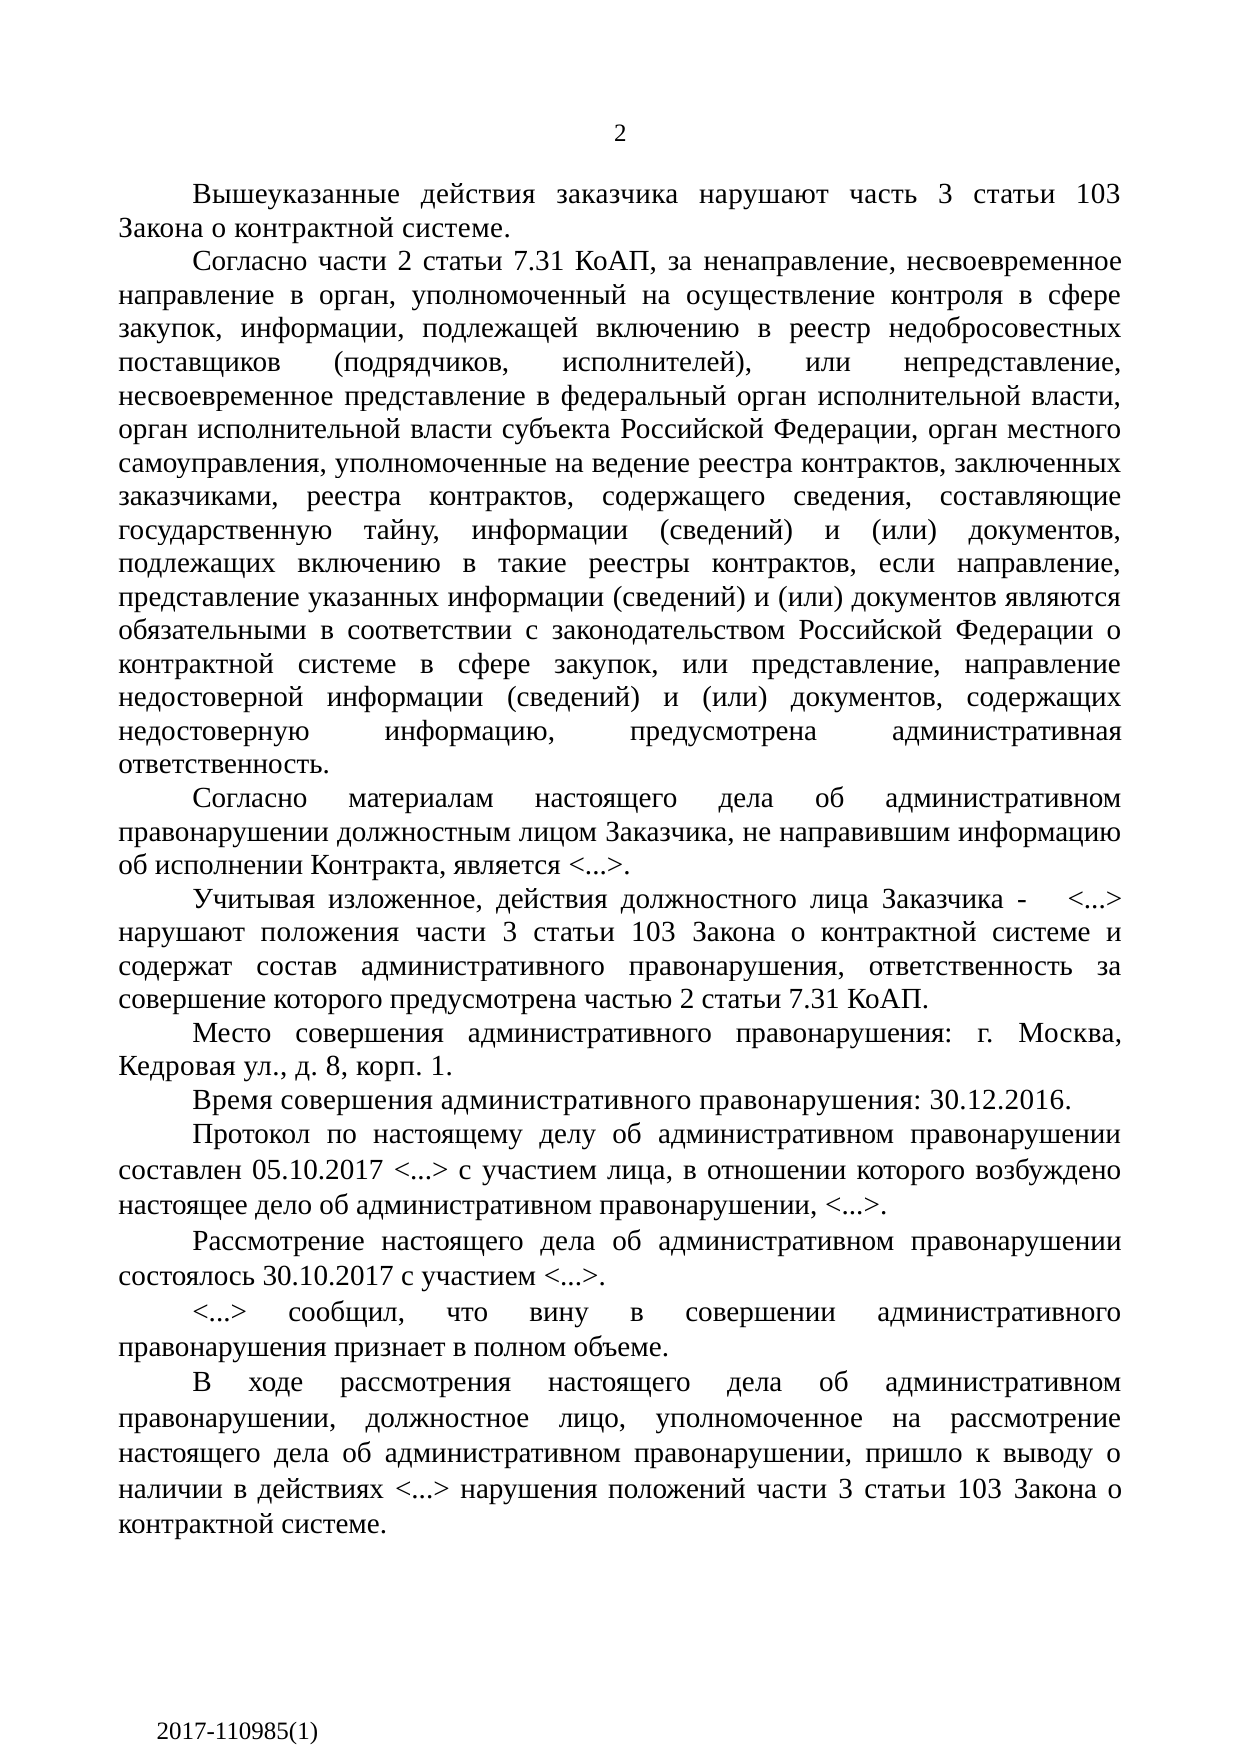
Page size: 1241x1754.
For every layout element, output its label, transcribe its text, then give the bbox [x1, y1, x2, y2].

text Место совершения административного правонарушения: г. Москва, Кедровая ул., д. 8, корп. 1. [118, 1015, 1122, 1082]
text Время совершения административного правонарушения: 30.12.2016. [118, 1082, 1122, 1116]
text В ходе рассмотрения настоящего дела об административном правонарушении, должностное лицо, уполномоченное на рассмотрение настоящего дела об административном правонарушении, пришло к выводу о наличии в действиях <...> нарушения положений части 3 статьи 103 Закона о контрактной системе. [118, 1363, 1122, 1541]
text Согласно части 2 статьи 7.31 КоАП, за ненаправление, несвоевременное направление в орган, уполномоченный на осуществление контроля в сфере закупок, информации, подлежащей включению в реестр недобросовестных поставщиков (подрядчиков, исполнителей), или непредставление, несвоевременное представление в федеральный орган исполнительной власти, орган исполнительной власти субъекта Российской Федерации, орган местного самоуправления, уполномоченные на ведение реестра контрактов, заключенных заказчиками, реестра контрактов, содержащего сведения, составляющие государственную тайну, информации (сведений) и (или) документов, подлежащих включению в такие реестры контрактов, если направление, представление указанных информации (сведений) и (или) документов являются обязательными в соответствии с законодательством Российской Федерации о контрактной системе в сфере закупок, или представление, направление недостоверной информации (сведений) и (или) документов, содержащих недостоверную информацию, предусмотрена административная ответственность. [118, 243, 1122, 780]
text <...> сообщил, что вину в совершении административного правонарушения признает в полном объеме. [118, 1293, 1122, 1363]
text Согласно материалам настоящего дела об административном правонарушении должностным лицом Заказчика, не направившим информацию об исполнении Контракта, является <...>. [118, 780, 1122, 881]
text Протокол по настоящему делу об административном правонарушении составлен 05.10.2017 <...> с участием лица, в отношении которого возбуждено настоящее дело об административном правонарушении, <...>. [118, 1116, 1122, 1222]
text Учитывая изложенное, действия должностного лица Заказчика - <...> нарушают положения части 3 статьи 103 Закона о контрактной системе и содержат состав административного правонарушения, ответственность за совершение которого предусмотрена частью 2 статьи 7.31 КоАП. [118, 881, 1122, 1015]
text Рассмотрение настоящего дела об административном правонарушении состоялось 30.10.2017 с участием <...>. [118, 1222, 1122, 1293]
text Вышеуказанные действия заказчика нарушают часть 3 статьи 103 Закона о контрактной системе. [118, 176, 1122, 243]
